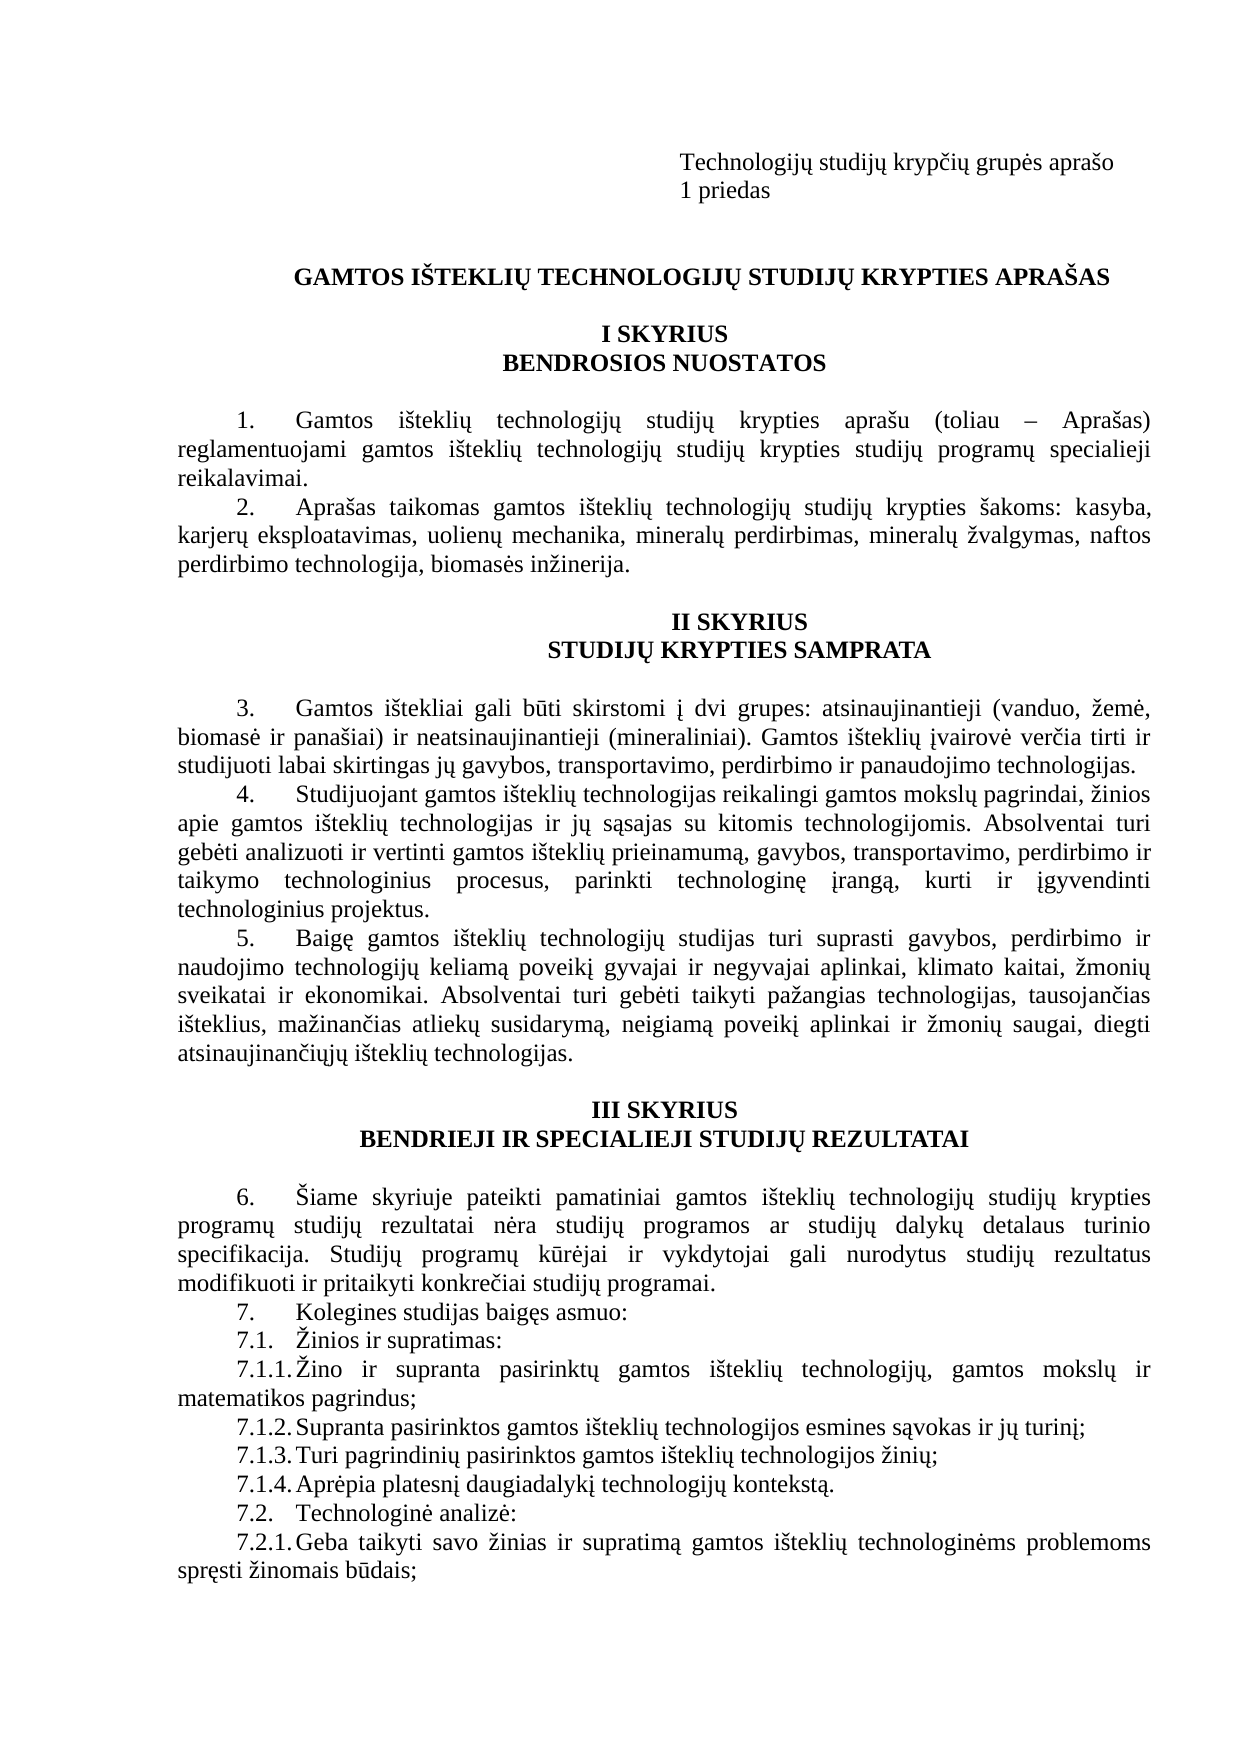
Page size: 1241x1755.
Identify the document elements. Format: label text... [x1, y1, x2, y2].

text BENDRIEJI IR SPECIALIEJI STUDIJŲ REZULTATAI [177, 1124, 1152, 1153]
text GAMTOS IŠTEKLIŲ TECHNOLOGIJŲ STUDIJŲ KRYPTIES APRAŠAS [177, 262, 1152, 291]
text STUDIJŲ KRYPTIES SAMPRATA [327, 636, 1152, 664]
text 2. Aprašas taikomas gamtos išteklių technologijų studijų krypties šakoms: kasyba, karjerų eksploatavimas, uolienų mechanika, mineralų perdirbimas, mineralų žvalgymas, naftos perdirbimo technologija, biomasės inžinerija. [177, 492, 1152, 578]
text 7.1. Žinios ir supratimas: [177, 1326, 1152, 1354]
text 4. Studijuojant gamtos išteklių technologijas reikalingi gamtos mokslų pagrindai, žinios apie gamtos išteklių technologijas ir jų sąsajas su kitomis technologijomis. Absolventai turi gebėti analizuoti ir vertinti gamtos išteklių prieinamumą, gavybos, transportavimo, perdirbimo ir taikymo technologinius procesus, parinkti technologinę įrangą, kurti ir įgyvendinti technologinius projektus. [177, 779, 1152, 923]
text 7.2.1. Geba taikyti savo žinias ir supratimą gamtos išteklių technologinėms problemoms spręsti žinomais būdais; [177, 1527, 1152, 1584]
text 7. Kolegines studijas baigęs asmuo: [177, 1297, 1152, 1326]
text 3. Gamtos ištekliai gali būti skirstomi į dvi grupes: atsinaujinantieji (vanduo, žemė, biomasė ir panašiai) ir neatsinaujinantieji (mineraliniai). Gamtos išteklių įvairovė verčia tirti ir studijuoti labai skirtingas jų gavybos, transportavimo, perdirbimo ir panaudojimo technologijas. [177, 693, 1152, 779]
text 1. Gamtos išteklių technologijų studijų krypties aprašu (toliau – Aprašas) reglamentuojami gamtos išteklių technologijų studijų krypties studijų programų specialieji reikalavimai. [177, 406, 1152, 492]
text 7.1.1. Žino ir supranta pasirinktų gamtos išteklių technologijų, gamtos mokslų ir matematikos pagrindus; [177, 1354, 1152, 1412]
text 7.1.4. Aprėpia platesnį daugiadalykį technologijų kontekstą. [177, 1469, 1152, 1498]
text I SKYRIUS [177, 319, 1152, 348]
text 7.1.3. Turi pagrindinių pasirinktos gamtos išteklių technologijos žinių; [177, 1441, 1152, 1469]
text Technologijų studijų krypčių grupės aprašo [679, 147, 1152, 176]
text 1 priedas [679, 176, 1152, 204]
text 5. Baigę gamtos išteklių technologijų studijas turi suprasti gavybos, perdirbimo ir naudojimo technologijų keliamą poveikį gyvajai ir negyvajai aplinkai, klimato kaitai, žmonių sveikatai ir ekonomikai. Absolventai turi gebėti taikyti pažangias technologijas, tausojančias išteklius, mažinančias atliekų susidarymą, neigiamą poveikį aplinkai ir žmonių saugai, diegti atsinaujinančiųjų išteklių technologijas. [177, 923, 1152, 1067]
text 7.2. Technologinė analizė: [177, 1498, 1152, 1527]
text BENDROSIOS NUOSTATOS [177, 348, 1152, 377]
text 7.1.2. Supranta pasirinktos gamtos išteklių technologijos esmines sąvokas ir jų turinį; [177, 1412, 1152, 1441]
text 6. Šiame skyriuje pateikti pamatiniai gamtos išteklių technologijų studijų krypties programų studijų rezultatai nėra studijų programos ar studijų dalykų detalaus turinio specifikacija. Studijų programų kūrėjai ir vykdytojai gali nurodytus studijų rezultatus modifikuoti ir pritaikyti konkrečiai studijų programai. [177, 1182, 1152, 1297]
text II SKYRIUS [327, 607, 1152, 636]
text III SKYRIUS [177, 1096, 1152, 1124]
